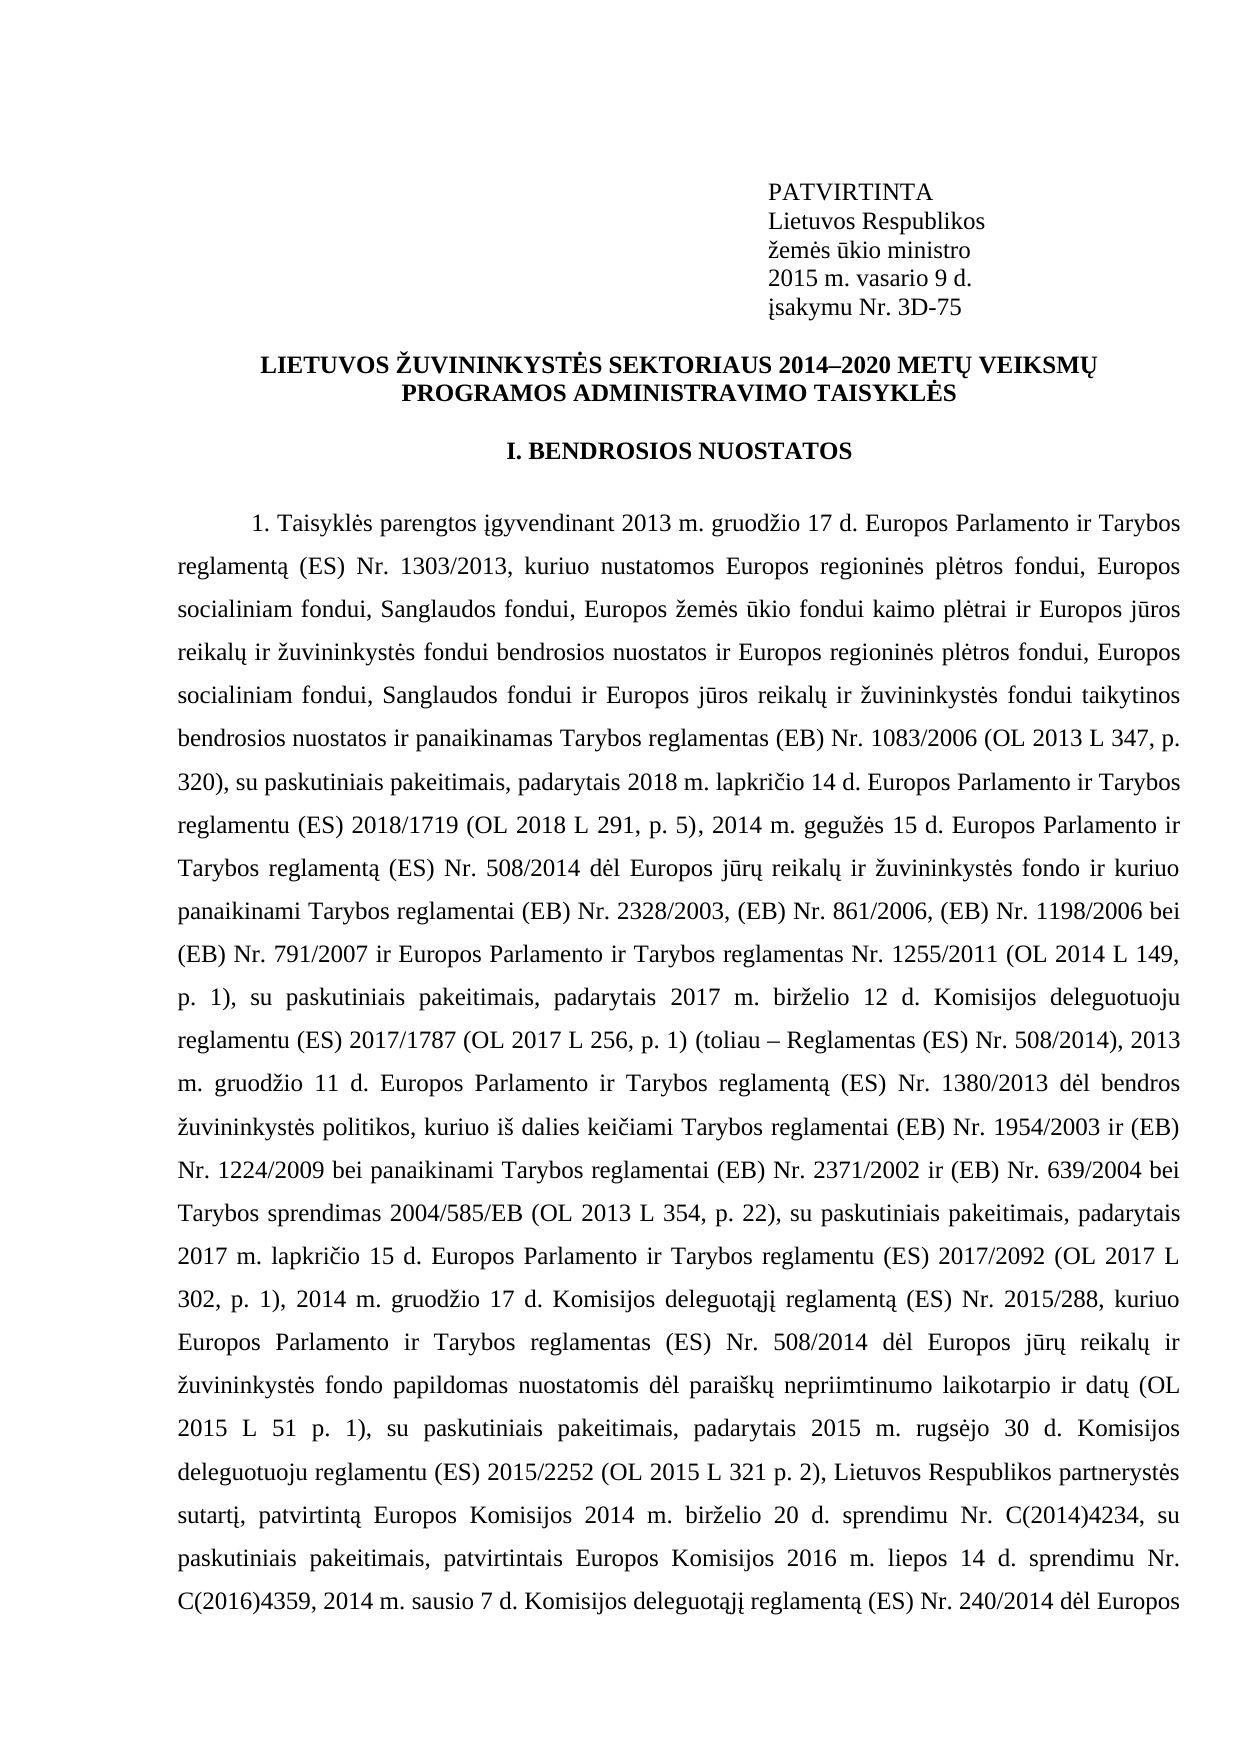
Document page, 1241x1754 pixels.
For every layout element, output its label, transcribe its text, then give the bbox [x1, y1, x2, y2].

text PROGRAMOS ADMINISTRAVIMO TAISYKLės [177, 378, 1181, 407]
text I. Bendrosios nuostatos [177, 436, 1181, 465]
text 1. Taisyklės parengtos įgyvendinant 2013 m. gruodžio 17 d. Europos Parlamento ir Tarybos reglamentą (ES) Nr. 1303/2013, kuriuo nustatomos Europos regioninės plėtros fondui, Europos socialiniam fondui, Sanglaudos fondui, Europos žemės ūkio fondui kaimo plėtrai ir Europos jūros reikalų ir žuvininkystės fondui bendrosios nuostatos ir Europos regioninės plėtros fondui, Europos socialiniam fondui, Sanglaudos fondui ir Europos jūros reikalų ir žuvininkystės fondui taikytinos bendrosios nuostatos ir panaikinamas Tarybos reglamentas (EB) Nr. 1083/2006 (OL 2013 L 347, p. 320), su paskutiniais pakeitimais, padarytais 2018 m. lapkričio 14 d. Europos Parlamento ir Tarybos reglamentu (ES) 2018/1719 (OL 2018 L 291, p. 5), 2014 m. gegužės 15 d. Europos Parlamento ir Tarybos reglamentą (ES) Nr. 508/2014 dėl Europos jūrų reikalų ir žuvininkystės fondo ir kuriuo panaikinami Tarybos reglamentai (EB) Nr. 2328/2003, (EB) Nr. 861/2006, (EB) Nr. 1198/2006 bei (EB) Nr. 791/2007 ir Europos Parlamento ir Tarybos reglamentas Nr. 1255/2011 (OL 2014 L 149, p. 1), su paskutiniais pakeitimais, padarytais 2017 m. birželio 12 d. Komisijos deleguotuoju reglamentu (ES) 2017/1787 (OL 2017 L 256, p. 1) (toliau – Reglamentas (ES) Nr. 508/2014), 2013 m. gruodžio 11 d. Europos Parlamento ir Tarybos reglamentą (ES) Nr. 1380/2013 dėl bendros žuvininkystės politikos, kuriuo iš dalies keičiami Tarybos reglamentai (EB) Nr. 1954/2003 ir (EB) Nr. 1224/2009 bei panaikinami Tarybos reglamentai (EB) Nr. 2371/2002 ir (EB) Nr. 639/2004 bei Tarybos sprendimas 2004/585/EB (OL 2013 L 354, p. 22), su paskutiniais pakeitimais, padarytais 2017 m. lapkričio 15 d. Europos Parlamento ir Tarybos reglamentu (ES) 2017/2092 (OL 2017 L 302, p. 1), 2014 m. gruodžio 17 d. Komisijos deleguotąjį reglamentą (ES) Nr. 2015/288, kuriuo Europos Parlamento ir Tarybos reglamentas (ES) Nr. 508/2014 dėl Europos jūrų reikalų ir žuvininkystės fondo papildomas nuostatomis dėl paraiškų nepriimtinumo laikotarpio ir datų (OL 2015 L 51 p. 1), su paskutiniais pakeitimais, padarytais 2015 m. rugsėjo 30 d. Komisijos deleguotuoju reglamentu (ES) 2015/2252 (OL 2015 L 321 p. 2), Lietuvos Respublikos partnerystės sutartį, patvirtintą Europos Komisijos 2014 m. birželio 20 d. sprendimu Nr. C(2014)4234, su paskutiniais pakeitimais, patvirtintais Europos Komisijos 2016 m. liepos 14 d. sprendimu Nr. C(2016)4359, 2014 m. sausio 7 d. Komisijos deleguotąjį reglamentą (ES) Nr. 240/2014 dėl Europos [177, 508, 1181, 1615]
text žemės ūkio ministro [177, 235, 1181, 263]
text LIETUVOS ŽUVININKYSTĖS SEKTORIAUS 2014–2020 METŲ VEIKSMŲ [177, 350, 1181, 378]
text įsakymu Nr. 3D-75 [177, 292, 1181, 321]
text PATVIRTINTA [177, 177, 1181, 206]
text Lietuvos Respublikos [177, 206, 1181, 235]
text 2015 m. vasario 9 d. [177, 263, 1181, 292]
